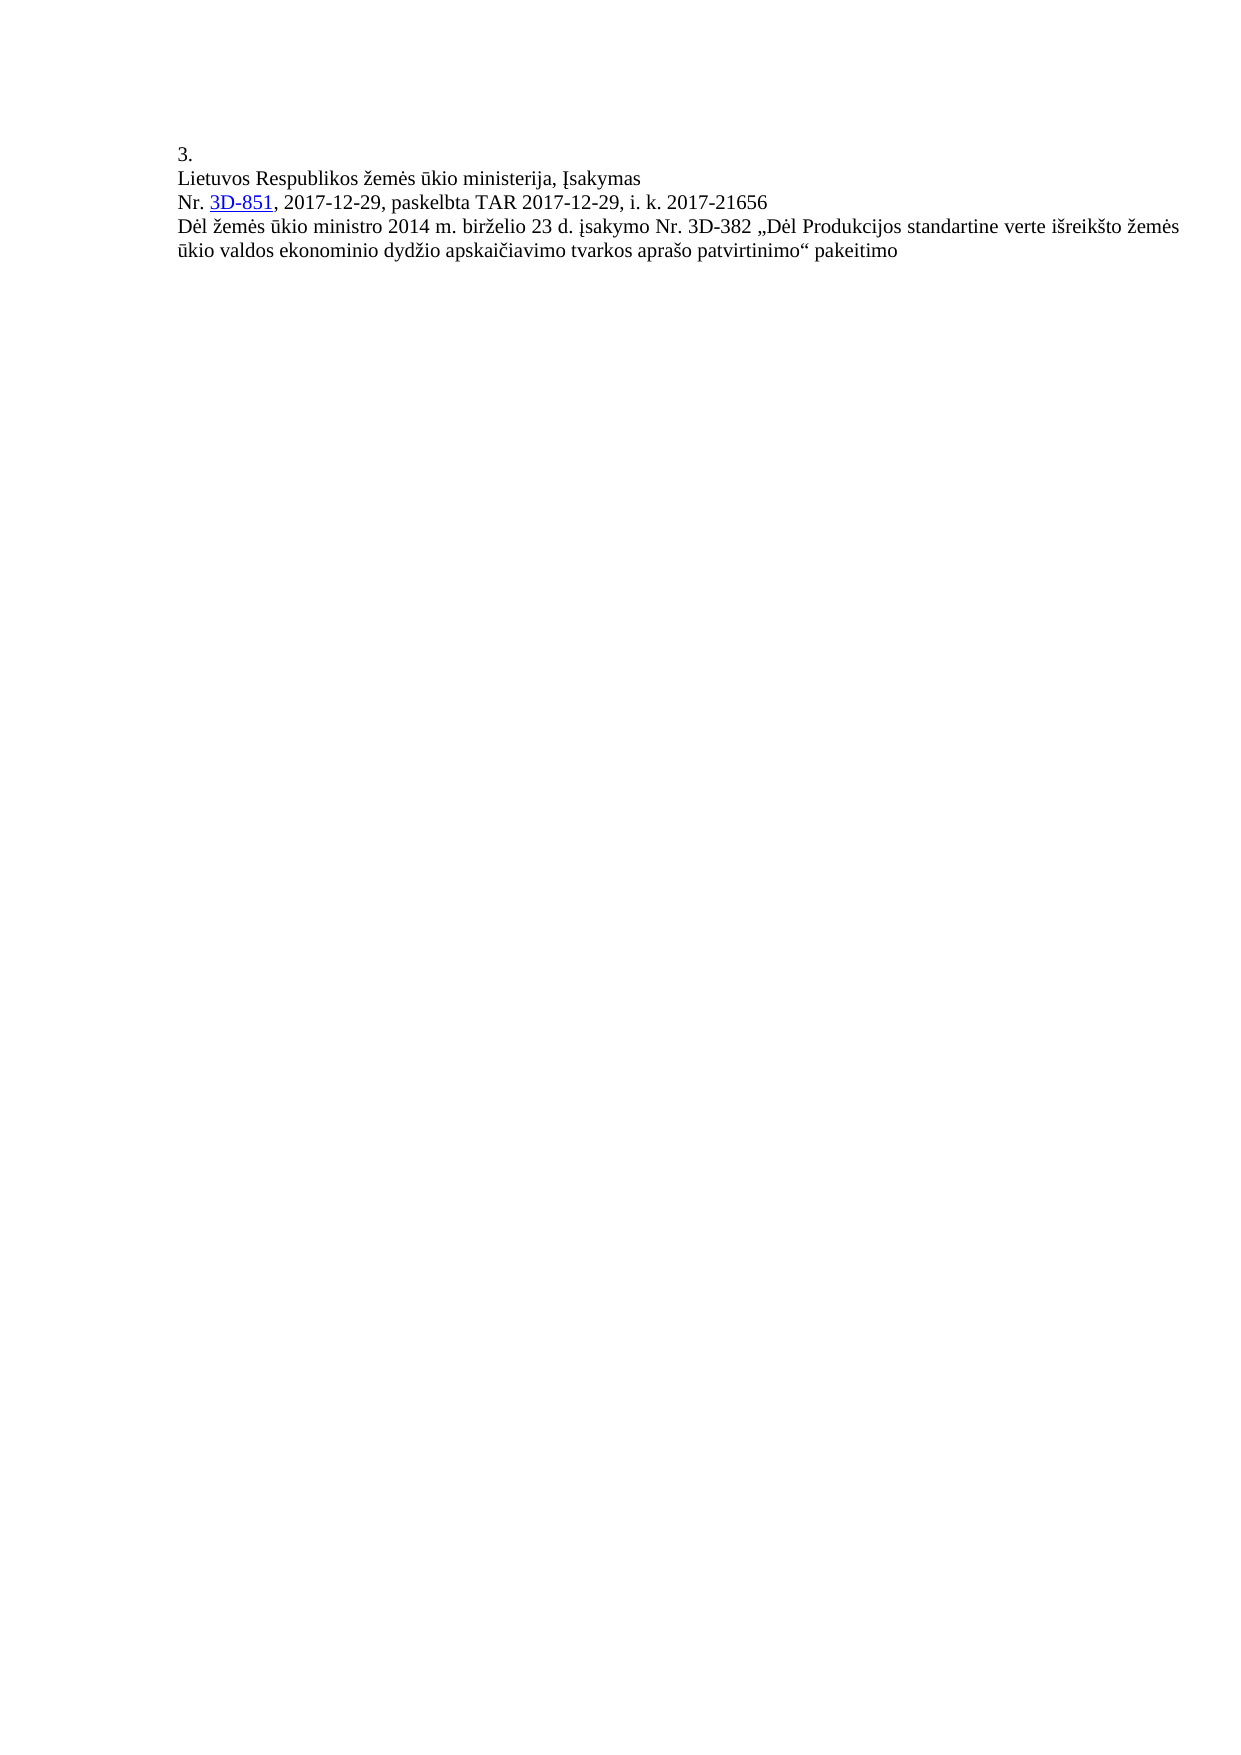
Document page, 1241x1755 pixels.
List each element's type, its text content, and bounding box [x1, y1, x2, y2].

text Lietuvos Respublikos žemės ūkio ministerija, Įsakymas [177, 166, 1181, 190]
text Dėl žemės ūkio ministro 2014 m. birželio 23 d. įsakymo Nr. 3D-382 „Dėl Produkcijos standartine verte išreikšto žemės ūkio valdos ekonominio dydžio apskaičiavimo tvarkos aprašo patvirtinimo“ pakeitimo [177, 214, 1181, 262]
text 3. [177, 142, 1181, 166]
text Nr. 3D-851, 2017-12-29, paskelbta TAR 2017-12-29, i. k. 2017-21656 [177, 190, 1181, 214]
